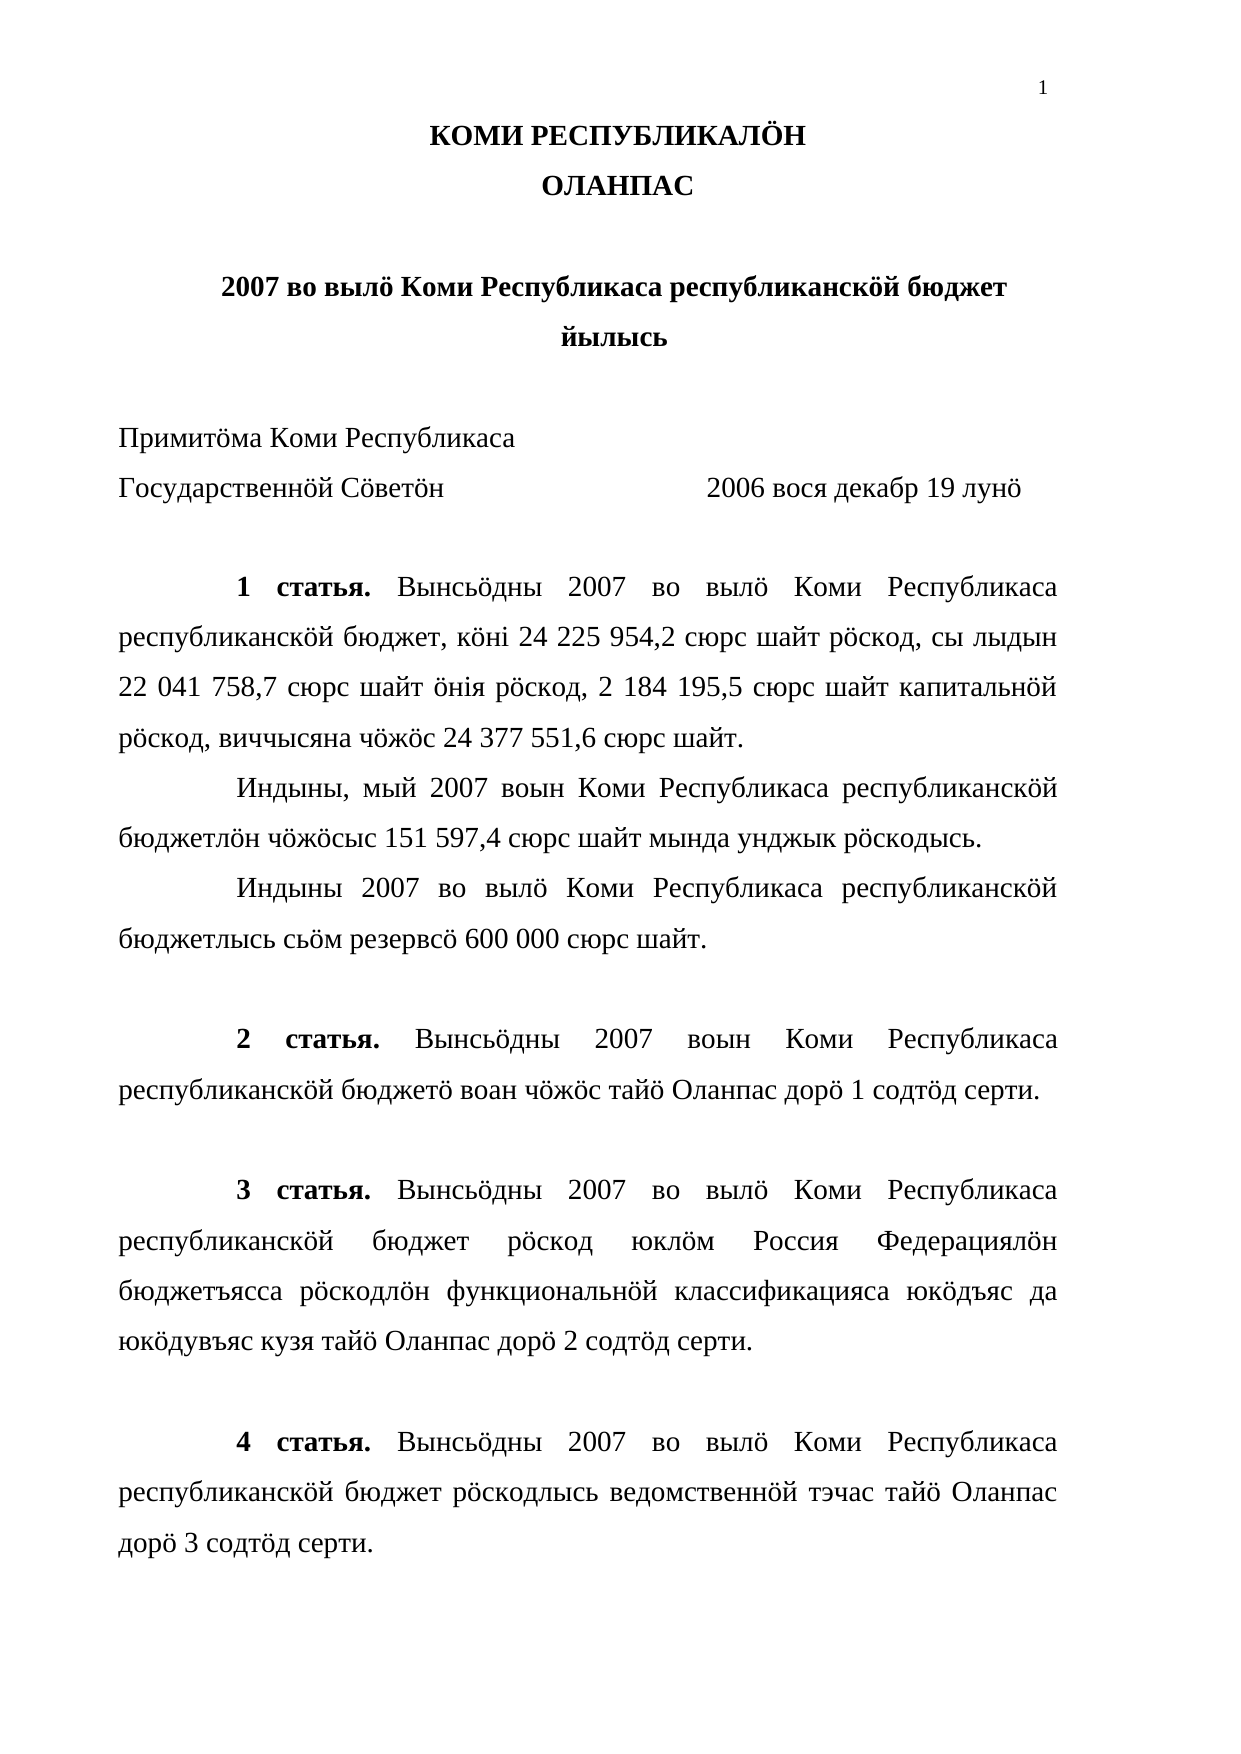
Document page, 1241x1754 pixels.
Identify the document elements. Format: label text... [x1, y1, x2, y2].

text ОЛАНПАС [118, 168, 1058, 202]
text 4 статья. Вынсьöдны 2007 во вылö Коми Республикаса республиканскöй бюджет рöскодлысь ведомственнöй тэчас тайö Оланпас дорö 3 содтöд серти. [118, 1424, 1058, 1558]
subtitle Примитöма Коми Республикаса [118, 420, 1058, 453]
text 2007 во вылö Коми Республикаса республиканскöй бюджет [118, 269, 1058, 303]
subtitle Государственнöй Сöветöн 2006 вося декабр 19 лунö [118, 470, 1048, 504]
text 3 статья. Вынсьöдны 2007 во вылö Коми Республикаса республиканскöй бюджет рöскод юклöм Россия Федерациялöн бюджетъясса рöскодлöн функциональнöй классификацияса юкöдъяс да юкöдувъяс кузя тайö Оланпас дорö 2 содтöд серти. [118, 1172, 1058, 1357]
text Индыны, мый 2007 воын Коми Республикаса республиканскöй бюджетлöн чöжöсыс 151 597,4 сюрс шайт мында унджык рöскодысь. [118, 770, 1058, 854]
text 2 статья. Вынсьöдны 2007 воын Коми Республикаса республиканскöй бюджетö воан чöжöс тайö Оланпас дорö 1 содтöд серти. [118, 1022, 1058, 1105]
text КОМИ РЕСПУБЛИКАЛÖН [118, 118, 1058, 152]
text йылысь [118, 319, 1058, 353]
text Индыны 2007 во вылö Коми Республикаса республиканскöй бюджетлысь сьöм резервсö 600 000 сюрс шайт. [118, 871, 1058, 954]
text 1 статья. Вынсьöдны 2007 во вылö Коми Республикаса республиканскöй бюджет, кöнi 24 225 954,2 сюрс шайт рöскод, сы лыдын 22 041 758,7 сюрс шайт öнiя рöскод, 2 184 195,5 сюрс шайт капитальнöй рöскод, виччысяна чöжöс 24 377 551,6 сюрс шайт. [118, 569, 1058, 753]
